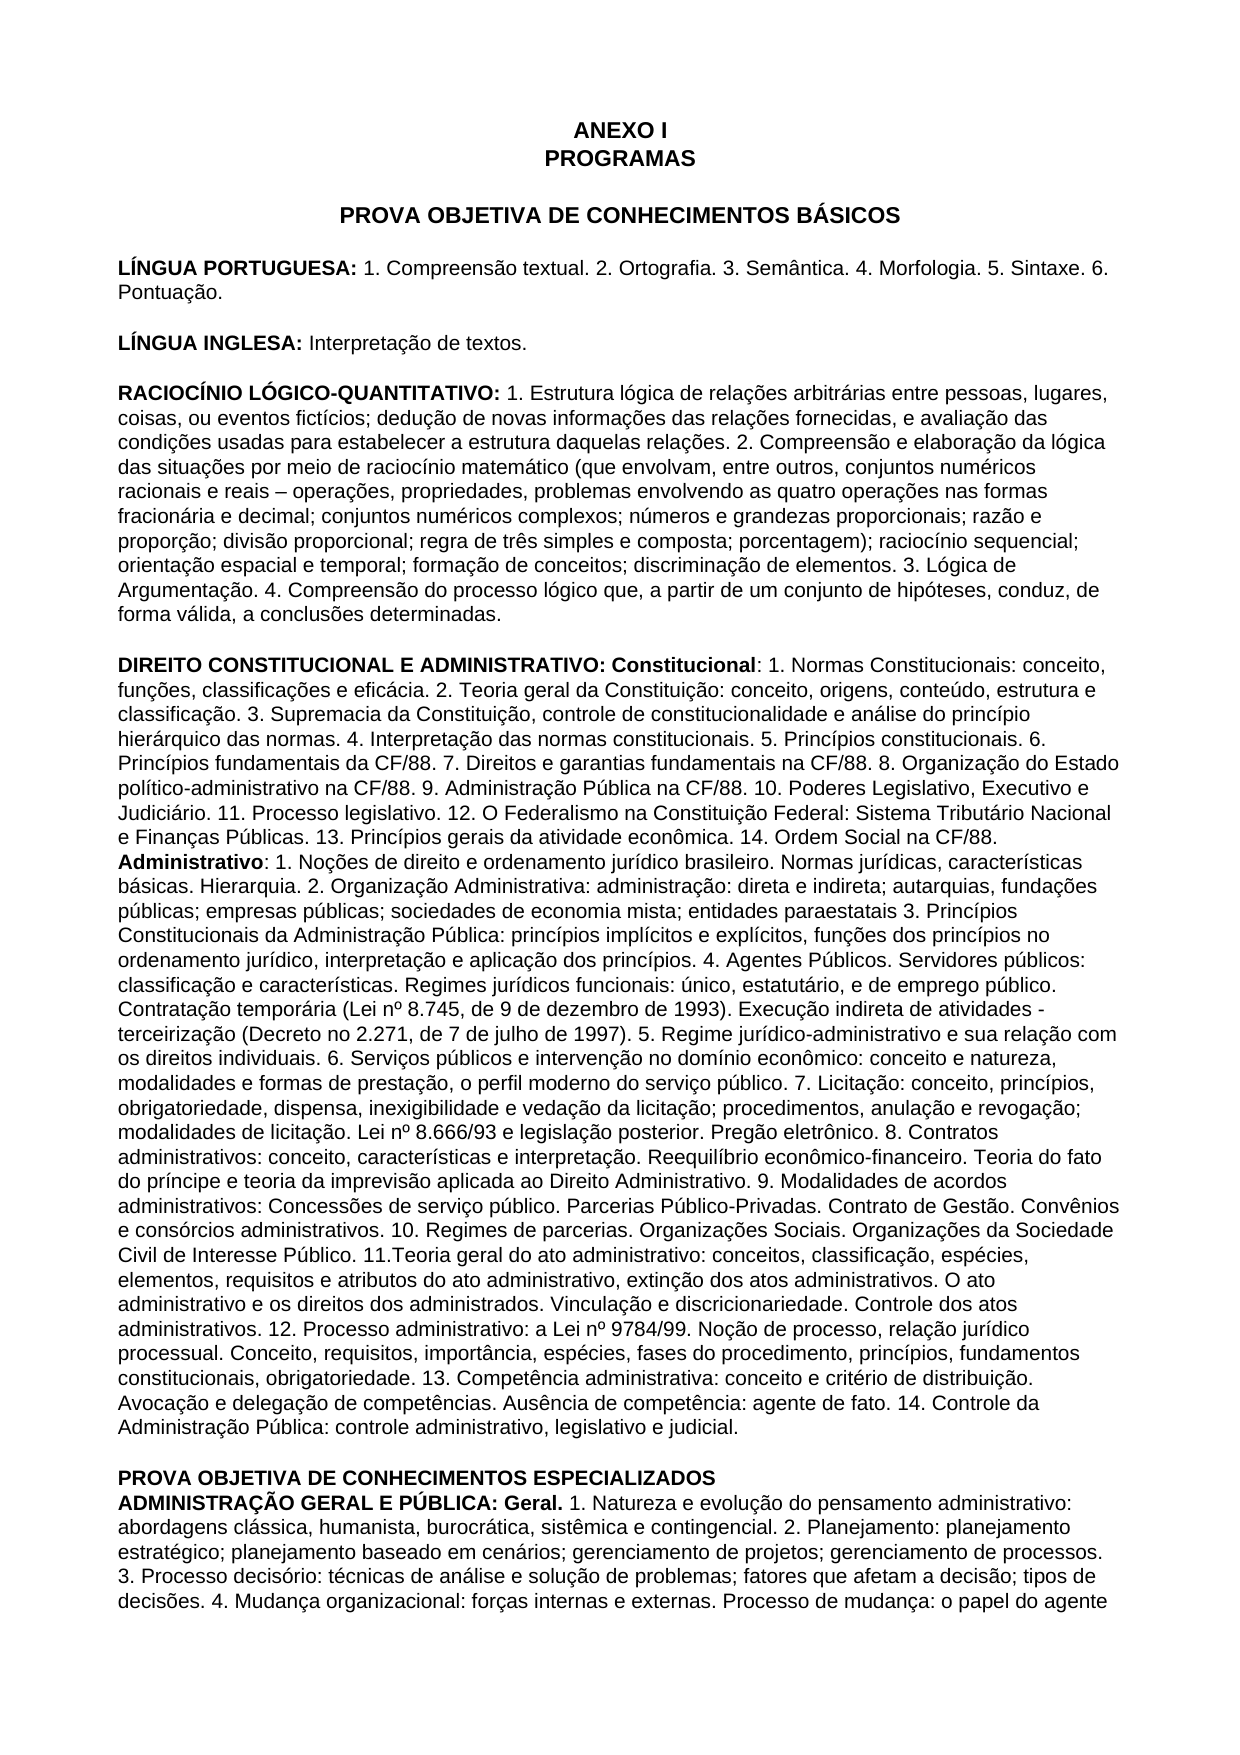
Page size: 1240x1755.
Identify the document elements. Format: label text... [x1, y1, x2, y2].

text PROVA OBJETIVA DE CONHECIMENTOS ESPECIALIZADOS [118, 1465, 1123, 1489]
text DIREITO CONSTITUCIONAL E ADMINISTRATIVO: Constitucional: 1. Normas Constitucionais: conceito, funções, classificações e eficácia. 2. Teoria geral da Constituição: conceito, origens, conteúdo, estrutura e classificação. 3. Supremacia da Constituição, controle de constitucionalidade e análise do princípio hierárquico das normas. 4. Interpretação das normas constitucionais. 5. Princípios constitucionais. 6. Princípios fundamentais da CF/88. 7. Direitos e garantias fundamentais na CF/88. 8. Organização do Estado político-administrativo na CF/88. 9. Administração Pública na CF/88. 10. Poderes Legislativo, Executivo e Judiciário. 11. Processo legislativo. 12. O Federalismo na Constituição Federal: Sistema Tributário Nacional e Finanças Públicas. 13. Princípios gerais da atividade econômica. 14. Ordem Social na CF/88. Administrativo: 1. Noções de direito e ordenamento jurídico brasileiro. Normas jurídicas, características básicas. Hierarquia. 2. Organização Administrativa: administração: direta e indireta; autarquias, fundações públicas; empresas públicas; sociedades de economia mista; entidades paraestatais 3. Princípios Constitucionais da Administração Pública: princípios implícitos e explícitos, funções dos princípios no ordenamento jurídico, interpretação e aplicação dos princípios. 4. Agentes Públicos. Servidores públicos: classificação e características. Regimes jurídicos funcionais: único, estatutário, e de emprego público. Contratação temporária (Lei nº 8.745, de 9 de dezembro de 1993). Execução indireta de atividades - terceirização (Decreto no 2.271, de 7 de julho de 1997). 5. Regime jurídico-administrativo e sua relação com os direitos individuais. 6. Serviços públicos e intervenção no domínio econômico: conceito e natureza, modalidades e formas de prestação, o perfil moderno do serviço público. 7. Licitação: conceito, princípios, obrigatoriedade, dispensa, inexigibilidade e vedação da licitação; procedimentos, anulação e revogação; modalidades de licitação. Lei nº 8.666/93 e legislação posterior. Pregão eletrônico. 8. Contratos administrativos: conceito, características e interpretação. Reequilíbrio econômico-financeiro. Teoria do fato do príncipe e teoria da imprevisão aplicada ao Direito Administrativo. 9. Modalidades de acordos administrativos: Concessões de serviço público. Parcerias Público-Privadas. Contrato de Gestão. Convênios e consórcios administrativos. 10. Regimes de parcerias. Organizações Sociais. Organizações da Sociedade Civil de Interesse Público. 11.Teoria geral do ato administrativo: conceitos, classificação, espécies, elementos, requisitos e atributos do ato administrativo, extinção dos atos administrativos. O ato administrativo e os direitos dos administrados. Vinculação e discricionariedade. Controle dos atos administrativos. 12. Processo administrativo: a Lei nº 9784/99. Noção de processo, relação jurídico processual. Conceito, requisitos, importância, espécies, fases do procedimento, princípios, fundamentos constitucionais, obrigatoriedade. 13. Competência administrativa: conceito e critério de distribuição. Avocação e delegação de competências. Ausência de competência: agente de fato. 14. Controle da Administração Pública: controle administrativo, legislativo e judicial. [118, 653, 1123, 1439]
subtitle PROGRAMAS [118, 145, 1122, 172]
subtitle PROVA OBJETIVA DE CONHECIMENTOS BÁSICOS [118, 202, 1122, 228]
text LÍNGUA PORTUGUESA: 1. Compreensão textual. 2. Ortografia. 3. Semântica. 4. Morfologia. 5. Sintaxe. 6. Pontuação. [118, 255, 1123, 304]
subtitle ANEXO I [118, 117, 1122, 144]
text ADMINISTRAÇÃO GERAL E PÚBLICA: Geral. 1. Natureza e evolução do pensamento administrativo: abordagens clássica, humanista, burocrática, sistêmica e contingencial. 2. Planejamento: planejamento estratégico; planejamento baseado em cenários; gerenciamento de projetos; gerenciamento de processos. 3. Processo decisório: técnicas de análise e solução de problemas; fatores que afetam a decisão; tipos de decisões. 4. Mudança organizacional: forças internas e externas. Processo de mudança: o papel do agente [118, 1490, 1123, 1613]
text RACIOCÍNIO LÓGICO-QUANTITATIVO: 1. Estrutura lógica de relações arbitrárias entre pessoas, lugares, coisas, ou eventos fictícios; dedução de novas informações das relações fornecidas, e avaliação das condições usadas para estabelecer a estrutura daquelas relações. 2. Compreensão e elaboração da lógica das situações por meio de raciocínio matemático (que envolvam, entre outros, conjuntos numéricos racionais e reais – operações, propriedades, problemas envolvendo as quatro operações nas formas fracionária e decimal; conjuntos numéricos complexos; números e grandezas proporcionais; razão e proporção; divisão proporcional; regra de três simples e composta; porcentagem); raciocínio sequencial; orientação espacial e temporal; formação de conceitos; discriminação de elementos. 3. Lógica de Argumentação. 4. Compreensão do processo lógico que, a partir de um conjunto de hipóteses, conduz, de forma válida, a conclusões determinadas. [118, 381, 1123, 626]
text LÍNGUA INGLESA: Interpretação de textos. [118, 331, 1123, 354]
